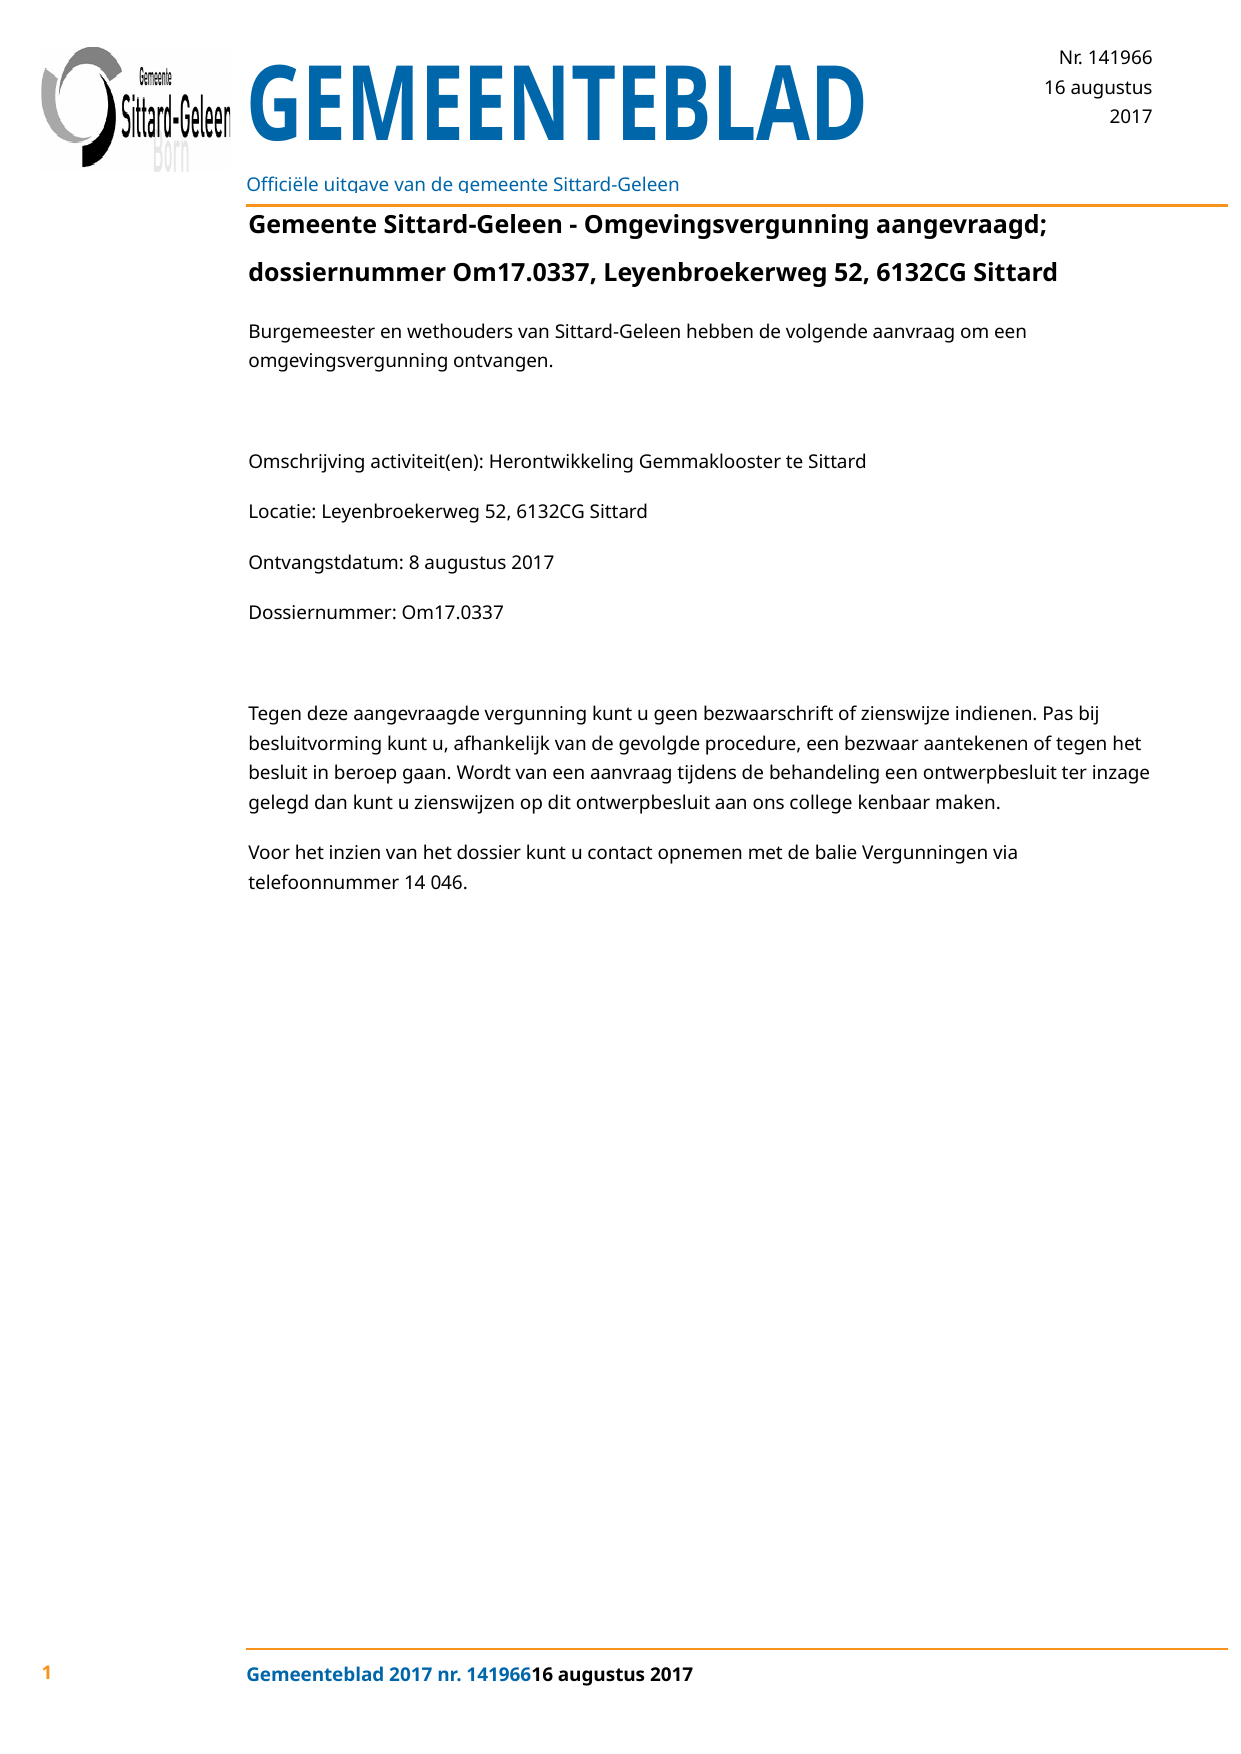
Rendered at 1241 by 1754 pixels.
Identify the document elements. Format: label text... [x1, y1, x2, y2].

text Voor het inzien van het dossier kunt u contact opnemen met de balie Vergunningen via telefoonnummer 14 046. [248, 839, 1152, 895]
text Locatie: Leyenbroekerweg 52, 6132CG Sittard [248, 499, 1152, 524]
text Burgemeester en wethouders van Sittard-Geleen hebben de volgende aanvraag om een omgevingsvergunning ontvangen. [248, 318, 1152, 373]
text Tegen deze aangevraagde vergunning kunt u geen bezwaarschrift of zienswijze indienen. Pas bij besluitvorming kunt u, afhankelijk van de gevolgde procedure, een bezwaar aantekenen of tegen het besluit in beroep gaan. Wordt van een aanvraag tijdens de behandeling een ontwerpbesluit ter inzage gelegd dan kunt u zienswijzen op dit ontwerpbesluit aan ons college kenbaar maken. [248, 700, 1152, 815]
text Gemeente Sittard-Geleen - Omgevingsvergunning aangevraagd; dossiernummer Om17.0337, Leyenbroekerweg 52, 6132CG Sittard [248, 207, 1152, 288]
text Ontvangstdatum: 8 augustus 2017 [248, 549, 1152, 575]
text Omschrijving activiteit(en): Herontwikkeling Gemmaklooster te Sittard [248, 448, 1152, 474]
picture [41, 47, 231, 172]
text Dossiernummer: Om17.0337 [248, 599, 1152, 625]
